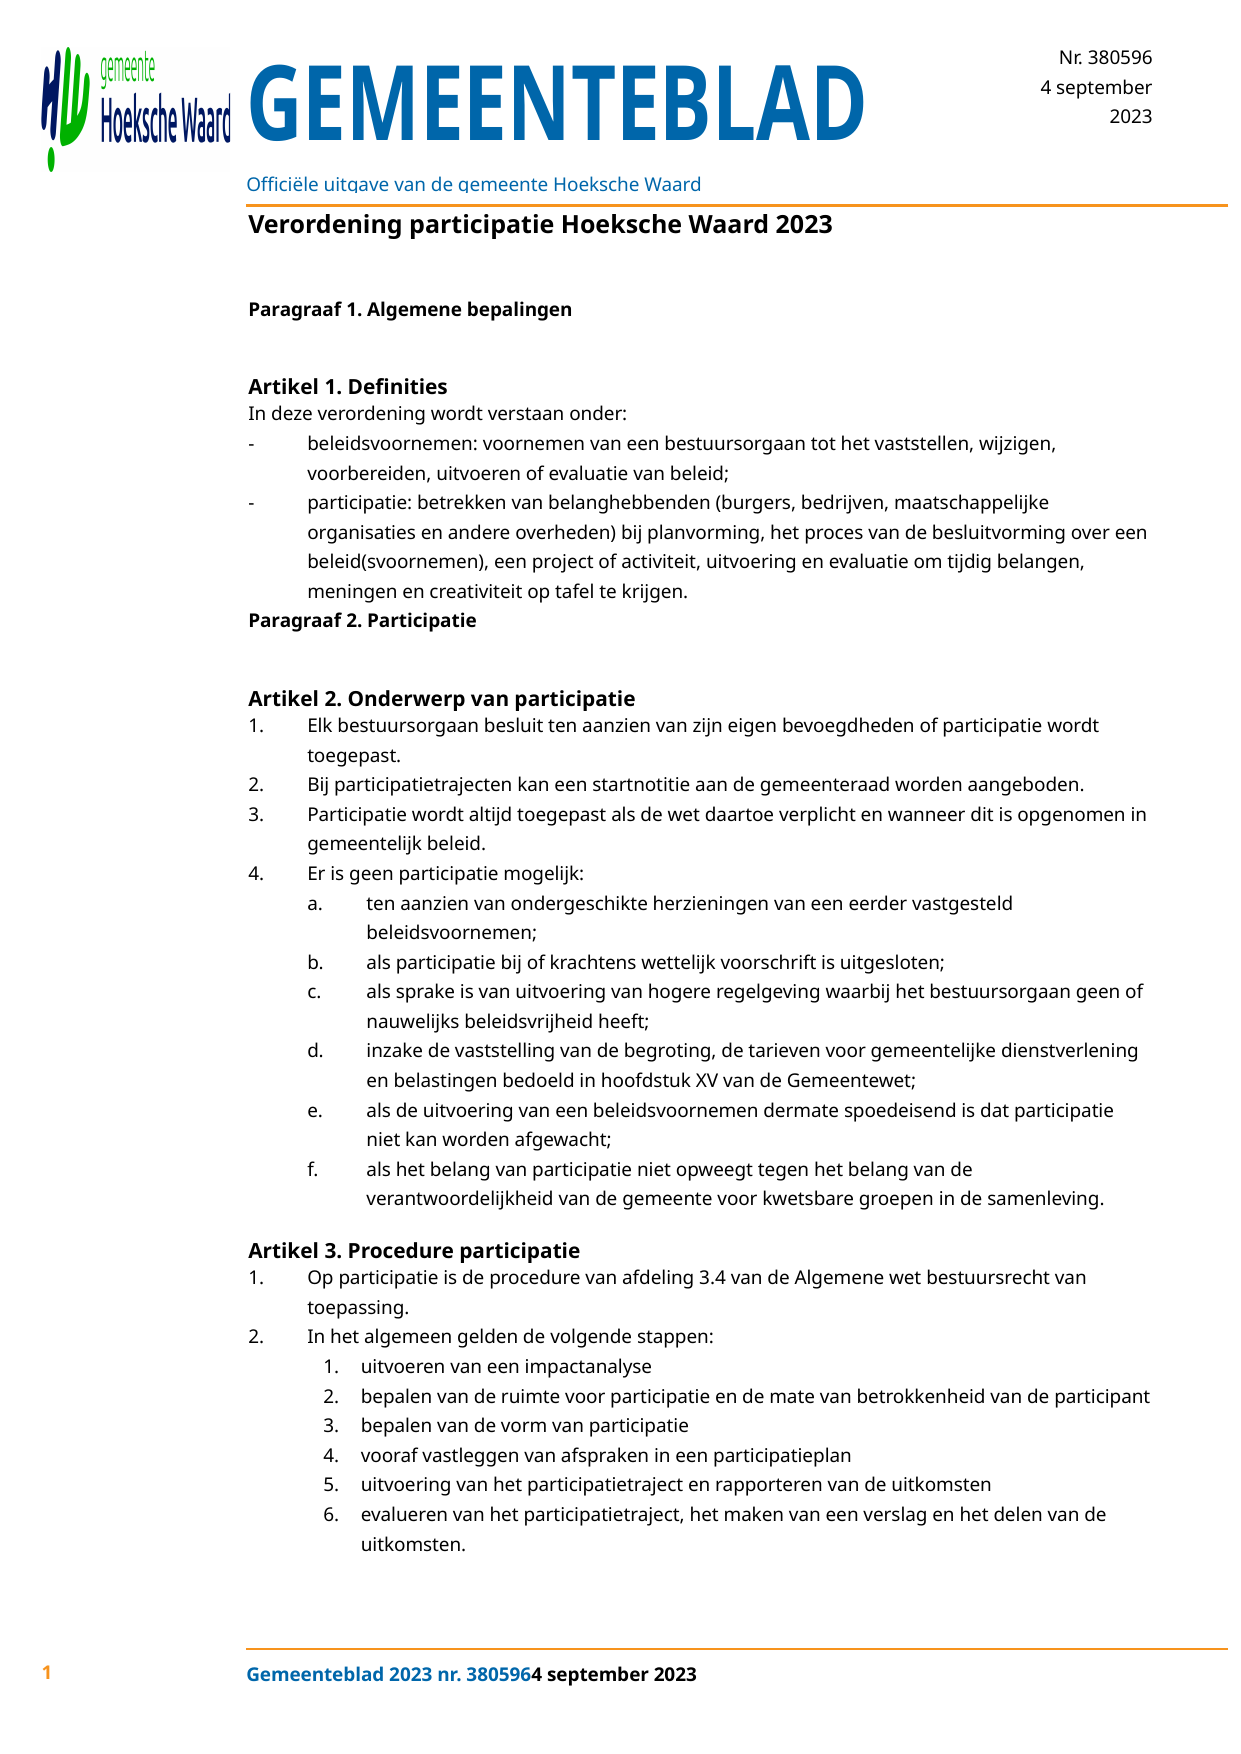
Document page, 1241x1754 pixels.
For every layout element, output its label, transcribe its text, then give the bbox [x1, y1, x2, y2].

list vooraf vastleggen van afspraken in een participatieplan [323, 1442, 1152, 1468]
text Verordening participatie Hoeksche Waard 2023 [248, 207, 1152, 241]
list beleidsvoornemen: voornemen van een bestuursorgaan tot het vaststellen, wijzigen, voorbereiden, uitvoeren of evaluatie van beleid; [248, 430, 1152, 486]
list bepalen van de vorm van participatie [323, 1412, 1152, 1438]
text Artikel 1. Definities [248, 372, 1152, 401]
list participatie: betrekken van belanghebbenden (burgers, bedrijven, maatschappelijke organisaties en andere overheden) bij planvorming, het proces van de besluitvorming over een beleid(svoornemen), een project of activiteit, uitvoering en evaluatie om tijdig belangen, meningen en creativiteit op tafel te krijgen. [248, 489, 1152, 604]
text Paragraaf 2. Participatie [248, 608, 1152, 633]
list Er is geen participatie mogelijk: [248, 860, 1152, 886]
list In het algemeen gelden de volgende stappen: [248, 1324, 1152, 1349]
text In deze verordening wordt verstaan onder: [248, 401, 1152, 426]
list bepalen van de ruimte voor participatie en de mate van betrokkenheid van de participant [323, 1383, 1152, 1408]
list Participatie wordt altijd toegepast als de wet daartoe verplicht en wanneer dit is opgenomen in gemeentelijk beleid. [248, 801, 1152, 856]
list als sprake is van uitvoering van hogere regelgeving waarbij het bestuursorgaan geen of nauwelijks beleidsvrijheid heeft; [307, 978, 1152, 1034]
text Paragraaf 1. Algemene bepalingen [248, 296, 1152, 322]
list evalueren van het participatietraject, het maken van een verslag en het delen van de uitkomsten. [323, 1501, 1152, 1556]
picture [41, 47, 231, 172]
list als de uitvoering van een beleidsvoornemen dermate spoedeisend is dat participatie niet kan worden afgewacht; [307, 1097, 1152, 1152]
text Artikel 2. Onderwerp van participatie [248, 684, 1152, 712]
list inzake de vaststelling van de begroting, de tarieven voor gemeentelijke dienstverlening en belastingen bedoeld in hoofdstuk XV van de Gemeentewet; [307, 1038, 1152, 1093]
list uitvoeren van een impactanalyse [323, 1353, 1152, 1379]
list Bij participatietrajecten kan een startnotitie aan de gemeenteraad worden aangeboden. [248, 771, 1152, 797]
list als het belang van participatie niet opweegt tegen het belang van de verantwoordelijkheid van de gemeente voor kwetsbare groepen in de samenleving. [307, 1156, 1152, 1211]
list als participatie bij of krachtens wettelijk voorschrift is uitgesloten; [307, 949, 1152, 975]
list Elk bestuursorgaan besluit ten aanzien van zijn eigen bevoegdheden of participatie wordt toegepast. [248, 712, 1152, 768]
list ten aanzien van ondergeschikte herzieningen van een eerder vastgesteld beleidsvoornemen; [307, 890, 1152, 945]
list uitvoering van het participatietraject en rapporteren van de uitkomsten [323, 1472, 1152, 1497]
list Op participatie is de procedure van afdeling 3.4 van de Algemene wet bestuursrecht van toepassing. [248, 1264, 1152, 1320]
text Artikel 3. Procedure participatie [248, 1236, 1152, 1264]
